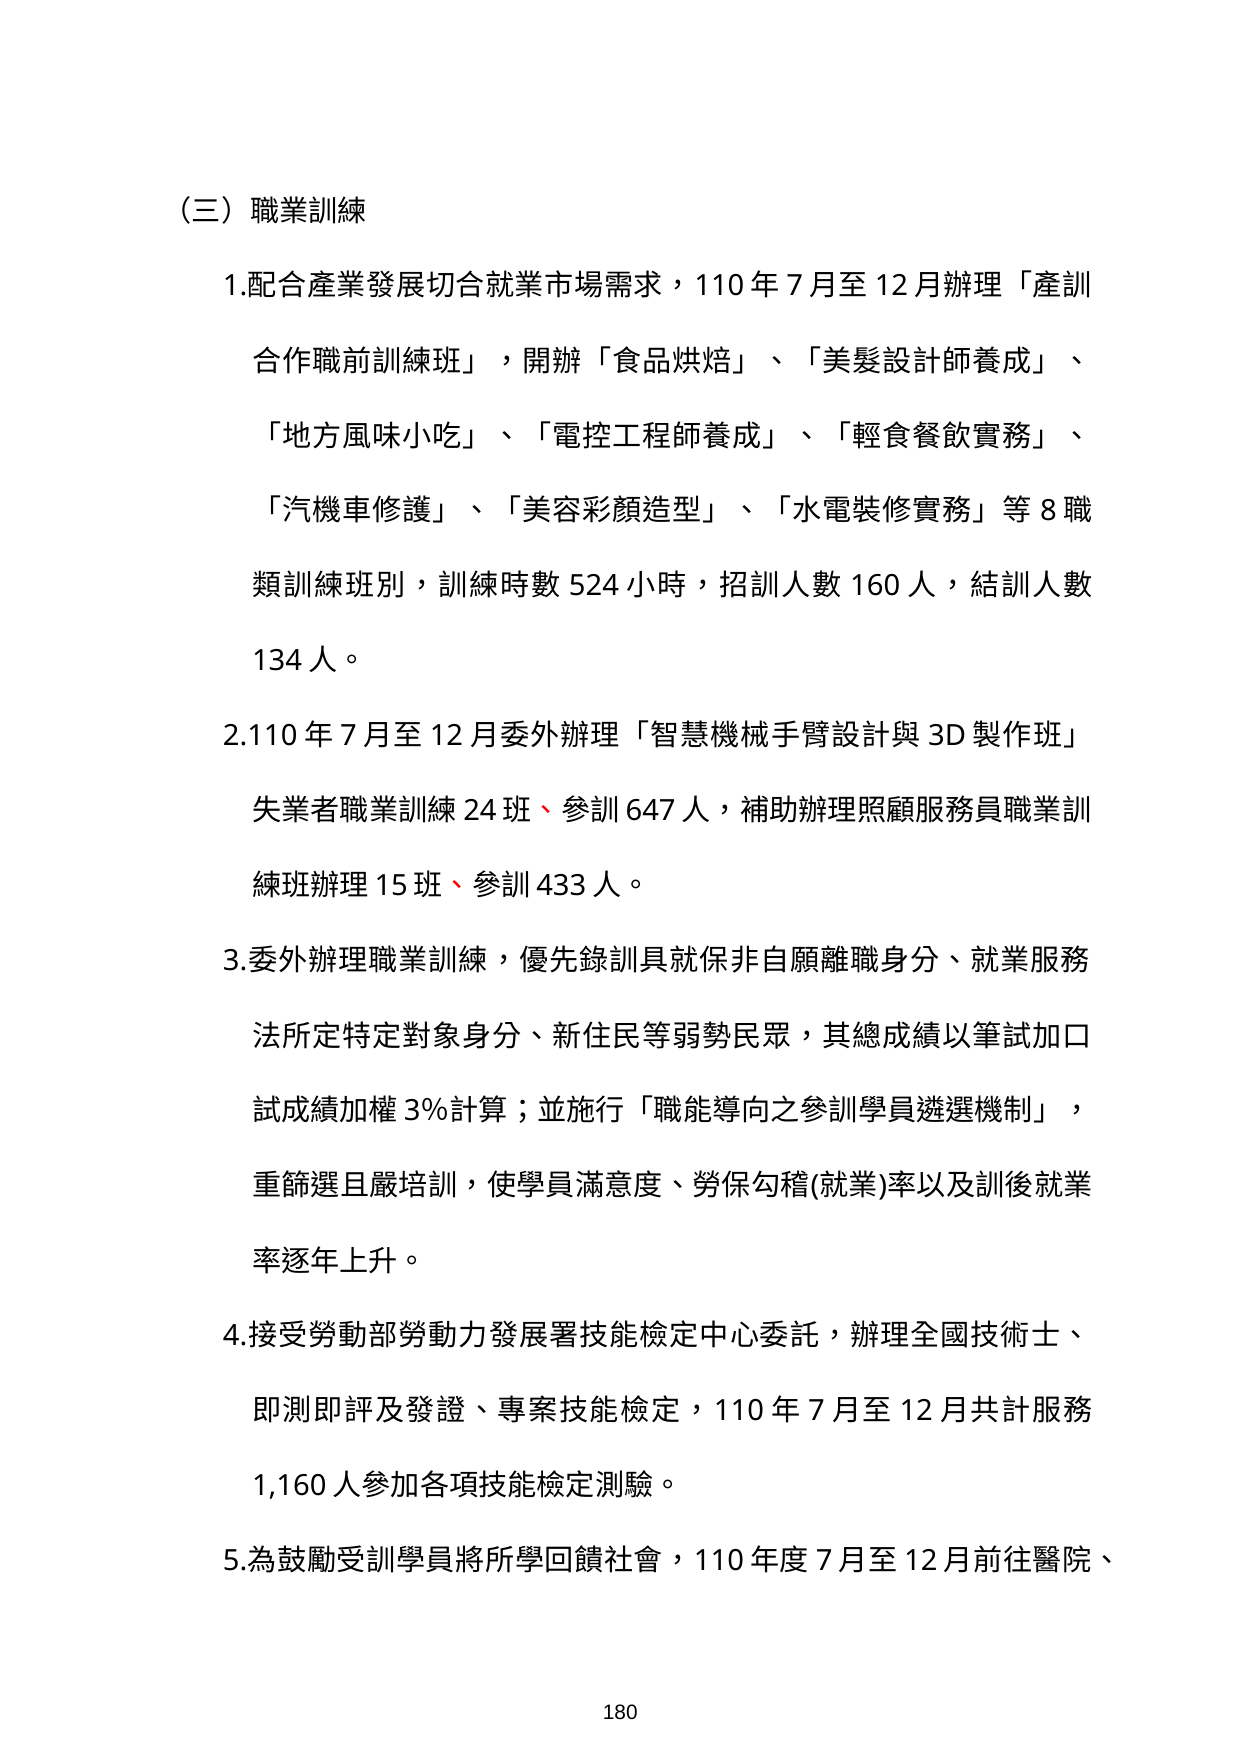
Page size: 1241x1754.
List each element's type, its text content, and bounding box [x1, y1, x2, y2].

text 4.接受勞動部勞動力發展署技能檢定中心委託，辦理全國技術士、即測即評及發證、專案技能檢定，110年7月至12月共計服務1,160人參加各項技能檢定測驗。 [223, 1289, 1092, 1514]
text 5.為鼓勵受訓學員將所學回饋社會，110年度7月至12月前往醫院、兒童之家、仁愛之家及社區活動中心等提供民眾義剪、麵包點心、餐盒等，共計7場次公益活動，服務268人次。 [223, 1514, 1092, 1589]
text 3.委外辦理職業訓練，優先錄訓具就保非自願離職身分、就業服務法所定特定對象身分、新住民等弱勢民眾，其總成績以筆試加口試成績加權3％計算；並施行「職能導向之參訓學員遴選機制」，重篩選且嚴培訓，使學員滿意度、勞保勾稽(就業)率以及訓後就業率逐年上升。 [223, 914, 1092, 1289]
text （三）職業訓練 [162, 164, 1092, 239]
text 1.配合產業發展切合就業市場需求，110年7月至12月辦理「產訓合作職前訓練班」，開辦「食品烘焙」、「美髮設計師養成」、「地方風味小吃」、「電控工程師養成」、「輕食餐飲實務」、「汽機車修護」、「美容彩顏造型」、「水電裝修實務」等8職類訓練班別，訓練時數524小時，招訓人數160人，結訓人數134人。 [223, 239, 1092, 689]
text 2.110年7月至12月委外辦理「智慧機械手臂設計與3D製作班」失業者職業訓練24班、參訓647人，補助辦理照顧服務員職業訓練班辦理15班、參訓433人。 [223, 689, 1092, 914]
